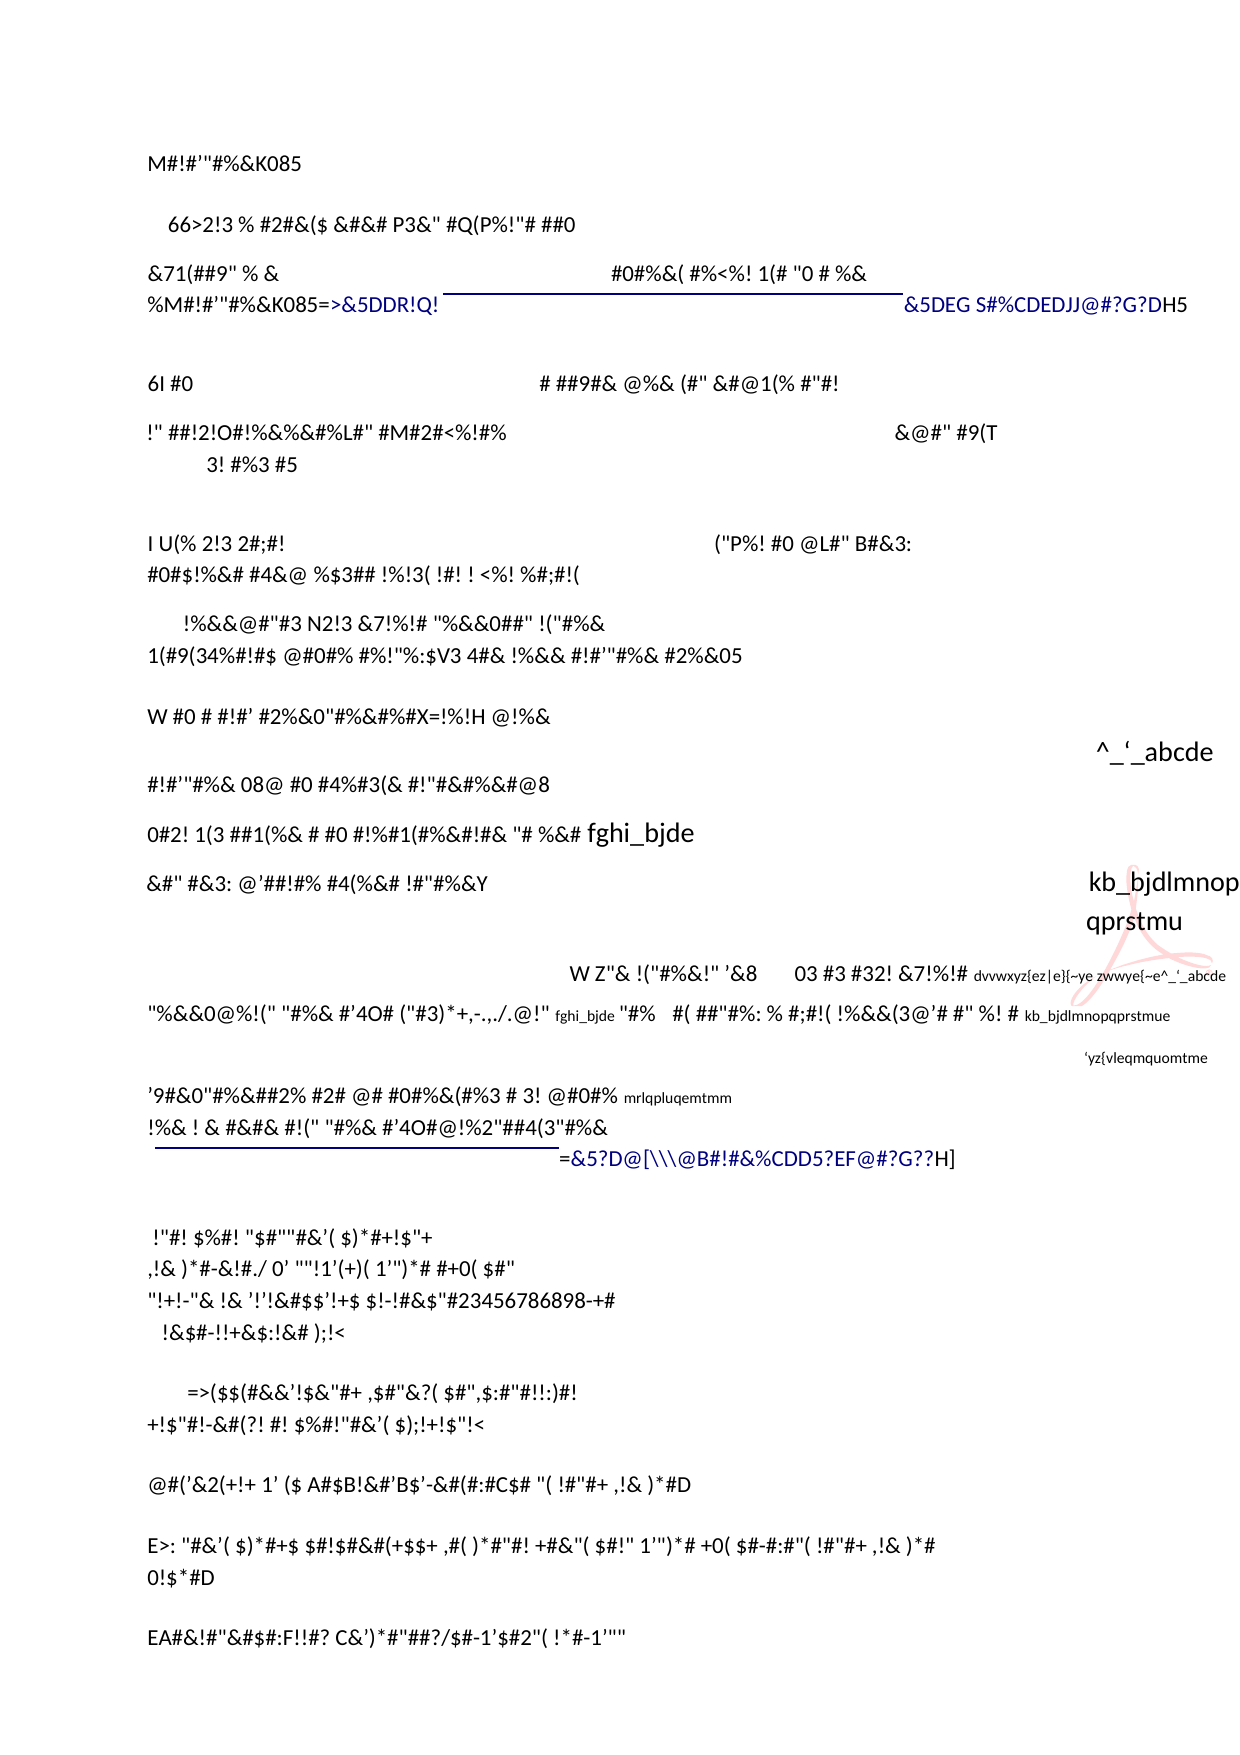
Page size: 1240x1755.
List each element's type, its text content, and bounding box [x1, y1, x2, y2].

text 66>2!3 % #2#&($ &#&# P3&" #Q(P%!"# ##0 [168, 210, 1239, 238]
text W #0 # #!#’ #2%&0"#%&#%#X=!%!H @!%& [147, 702, 1239, 730]
text !"#! $%#! "$#""#&’( $)*#+!$"+ [147, 1223, 1239, 1251]
text &71(##9" % & #0#%&( #%<%! 1(# "0 # %& [147, 259, 1239, 287]
subtitle qprstmu [1136, 903, 1183, 937]
text !&$#-!!+&$:!&# );!< [161, 1318, 1239, 1346]
text "%&&0@%!(" "#%& #’4O# ("#3)*+,-.,./.@!" fghi_bjde "#% #( ##"#%: % #;#!( !%&&(3@’# #" %! # kb_bjdlmnopqprstmue [147, 999, 1223, 1027]
text "!+!-"& !& ’!’!&#$$’!+$ $!-!#&$"#23456786898-+# [147, 1286, 1239, 1314]
text 3! #%3 #5 [206, 450, 1239, 478]
text +!$"#!-&#(?! #! $%#!"#&’( $);!+!$"!< [147, 1410, 1239, 1438]
text I U(% 2!3 2#;#! ("P%! #0 @L#" B#&3: [147, 529, 1239, 557]
text ‘yz{vleqmquomtme [148, 1048, 1208, 1067]
subtitle qprstmu [1128, 920, 1143, 937]
text W Z"& !("#%&!" ’&8 03 #3 #32! &7!%!# dvvwxyz{ez|e}{~ye zwwye{~e^_‘_abcde [148, 959, 1110, 987]
text !" ##!2!O#!%&%&#%L#" #M#2#<%!#% &@#" #9(T [146, 418, 1239, 446]
subtitle ^_‘_abcde [147, 733, 1213, 768]
text !%&&@#"#3 N2!3 &7!%!# "%&&0##" !("#%& [183, 609, 1239, 637]
text =>($$(#&&’!$&"#+ ,$#"&?( $#",$:#"#!!:)#! [187, 1378, 1239, 1407]
text E>: "#&’( $)*#+$ $#!$#&#(+$$+ ,#( )*#"#! +#&"( $#!" 1’")*# +0( $#-#:#"( !#"#+ ,!& )*# [147, 1531, 1140, 1559]
text EA#&!#"&#$#:F!!#? C&’)*#"##?/$#-1’$#2"( !*#-1’"" [147, 1623, 1239, 1651]
text &#" #&3: @’##!#% #4(%&# !#"#%&Y kb_bjdlmnop [1131, 864, 1239, 898]
text ,!& )*#-&!#./ 0’ ""!1’(+)( 1’")*# #+0( $#" [147, 1254, 1239, 1282]
subtitle qprstmu [147, 903, 1131, 937]
text 0#2! 1(3 ##1(%& # #0 #!%#1(#%&#!#& "# %&# fghi_bjde [147, 815, 1239, 850]
text =&5?D@[\\\@B#!#&%CDD5?EF@#?G??H] [147, 1144, 1239, 1172]
text @#(’&2(+!+ 1’ ($ A#$B!&#’B$’-&#(#:#C$# "( !#"#+ ,!& )*#D [147, 1471, 1081, 1499]
text ’9#&0"#%&##2% #2# @# #0#%&(#%3 # 3! @#0#% mrlqpluqemtmm [147, 1081, 1239, 1109]
text 1(#9(34%#!#$ @#0#% #%!"%:$V3 4#& !%&& #!#’"#%& #2%&05 [147, 641, 1153, 669]
text 0!$*#D [147, 1563, 1239, 1591]
text W Z"& !("#%&!" ’&8 03 #3 #32! &7!%!# dvvwxyz{ez|e}{~ye zwwye{~e^_‘_abcde [1101, 959, 1226, 987]
text &#" #&3: @’##!#% #4(%&# !#"#%&Y kb_bjdlmnop [146, 864, 1131, 898]
text !%& ! & #&#& #!(" "#%& #’4O#@!%2"##4(3"#%& [147, 1113, 1239, 1141]
text 6I #0 # ##9#& @%& (#" &#@1(% #"#! [147, 369, 1239, 397]
text %M#!#’"#%&K085=>&5DDR!Q!&5DEG S#%CDEDJJ@#?G?DH5 [147, 291, 1239, 318]
text M#!#’"#%&K085 [147, 149, 1239, 177]
text #!#’"#%& 08@ #0 #4%#3(& #!"#&#%&#@8 [147, 770, 1239, 798]
text #0#$!%&# #4&@ %$3## !%!3( !#! ! <%! %#;#!( [147, 560, 1239, 588]
